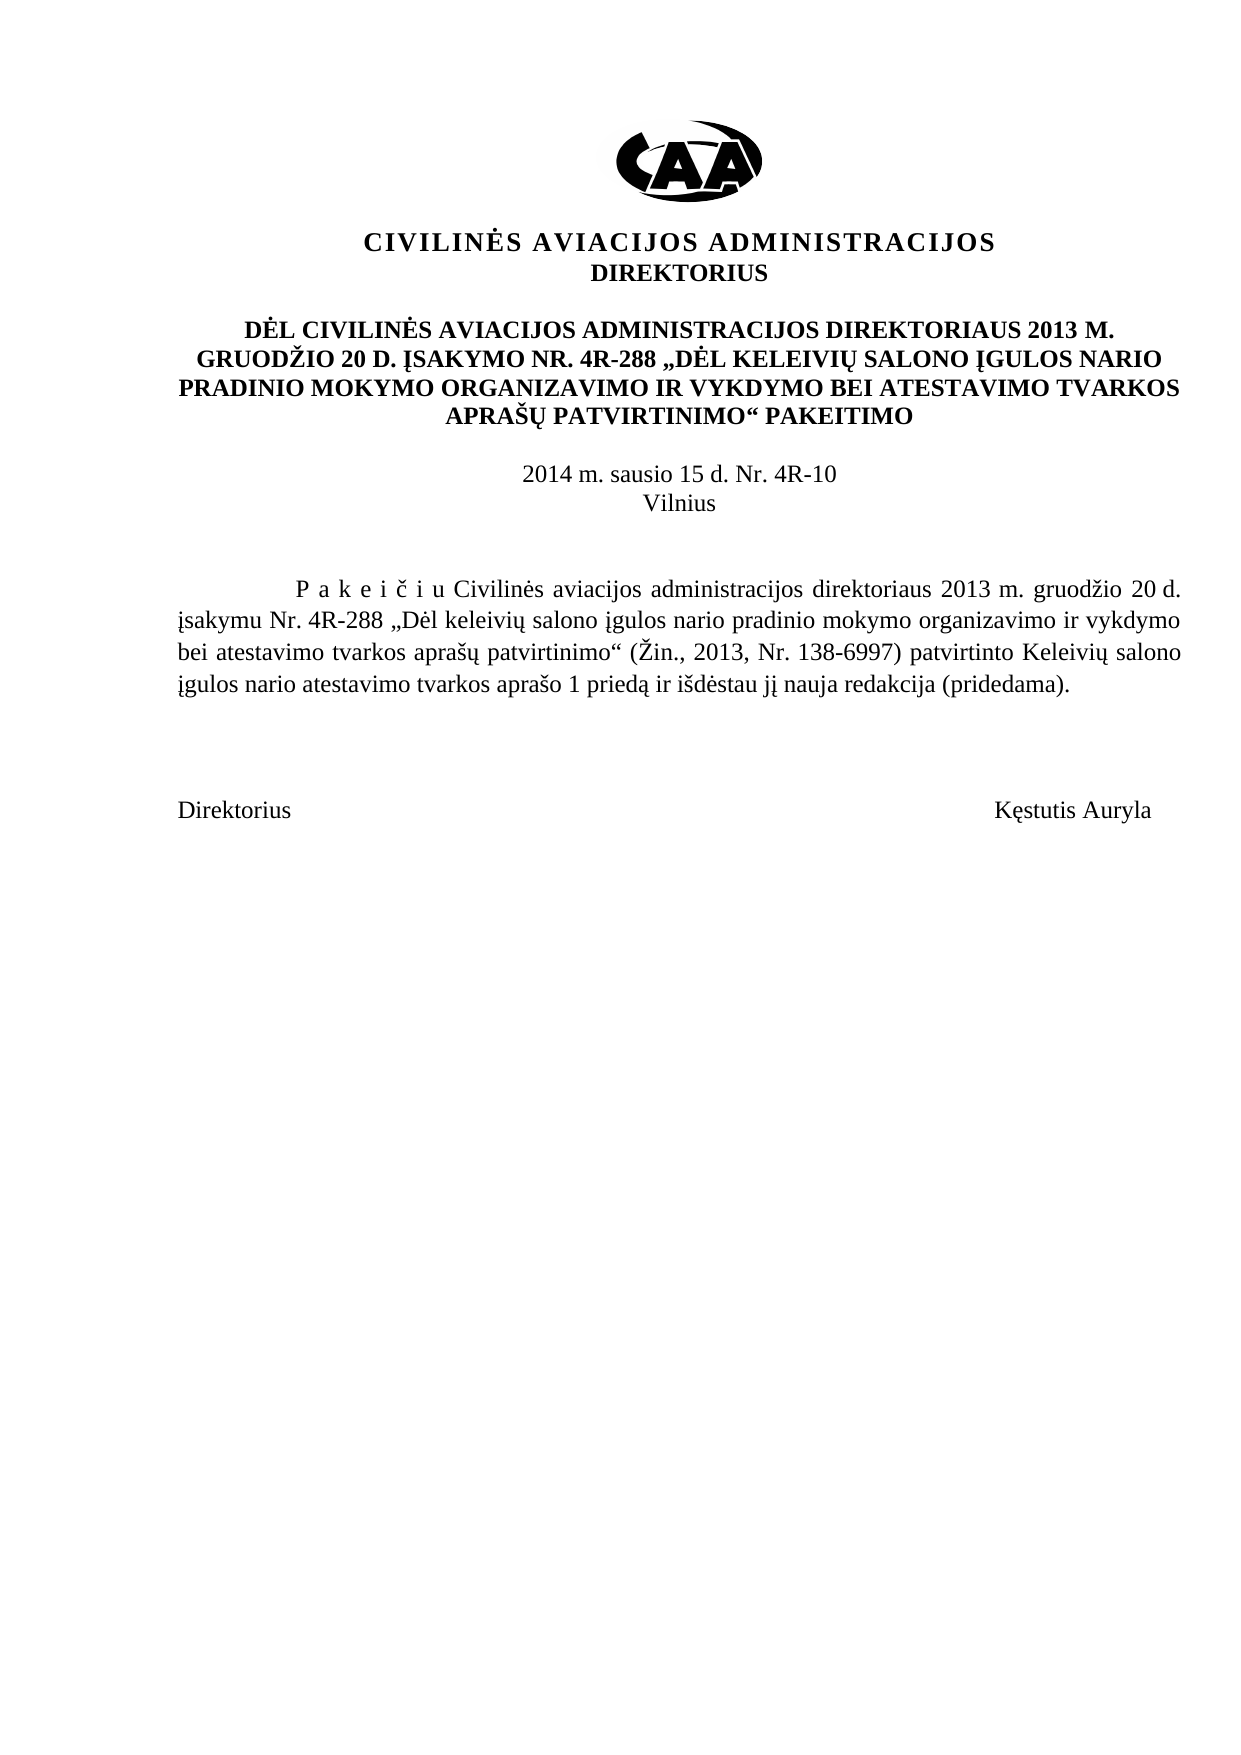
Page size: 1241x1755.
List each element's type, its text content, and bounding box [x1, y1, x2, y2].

text Direktorius Kęstutis Auryla [177, 795, 1181, 824]
text 2014 m. sausio 15 d. Nr. 4R-10 [177, 459, 1181, 488]
text Vilnius [177, 488, 1181, 516]
text DIREKTORIUS [177, 258, 1181, 286]
text CIVILINĖS AVIACIJOS ADMINISTRACIJOS [177, 227, 1181, 258]
text DĖL CIVILINĖS AVIACIJOS ADMINISTRACIJOS DIREKTORIAUS 2013 m. GRUODŽIO 20 d. ĮSAKYMO Nr. 4R-288 „DĖL KELEIVIŲ SALONO ĮGULOS NARIO PRADINIO MOKYMO organizavimo ir VYKDYMO BEI ATESTAVIMO TVARKOS APRAŠŲ PATVIRTINIMO“ PAKEITIMO [177, 315, 1181, 430]
text P a k e i č i u Civilinės aviacijos administracijos direktoriaus 2013 m. gruodžio 20 d. įsakymu Nr. 4R-288 „Dėl keleivių salono įgulos nario pradinio mokymo organizavimo ir vykdymo bei atestavimo tvarkos aprašų patvirtinimo“ (Žin., 2013, Nr. 138-6997) patvirtinto Keleivių salono įgulos nario atestavimo tvarkos aprašo 1 priedą ir išdėstau jį nauja redakcija (pridedama). [177, 574, 1181, 697]
